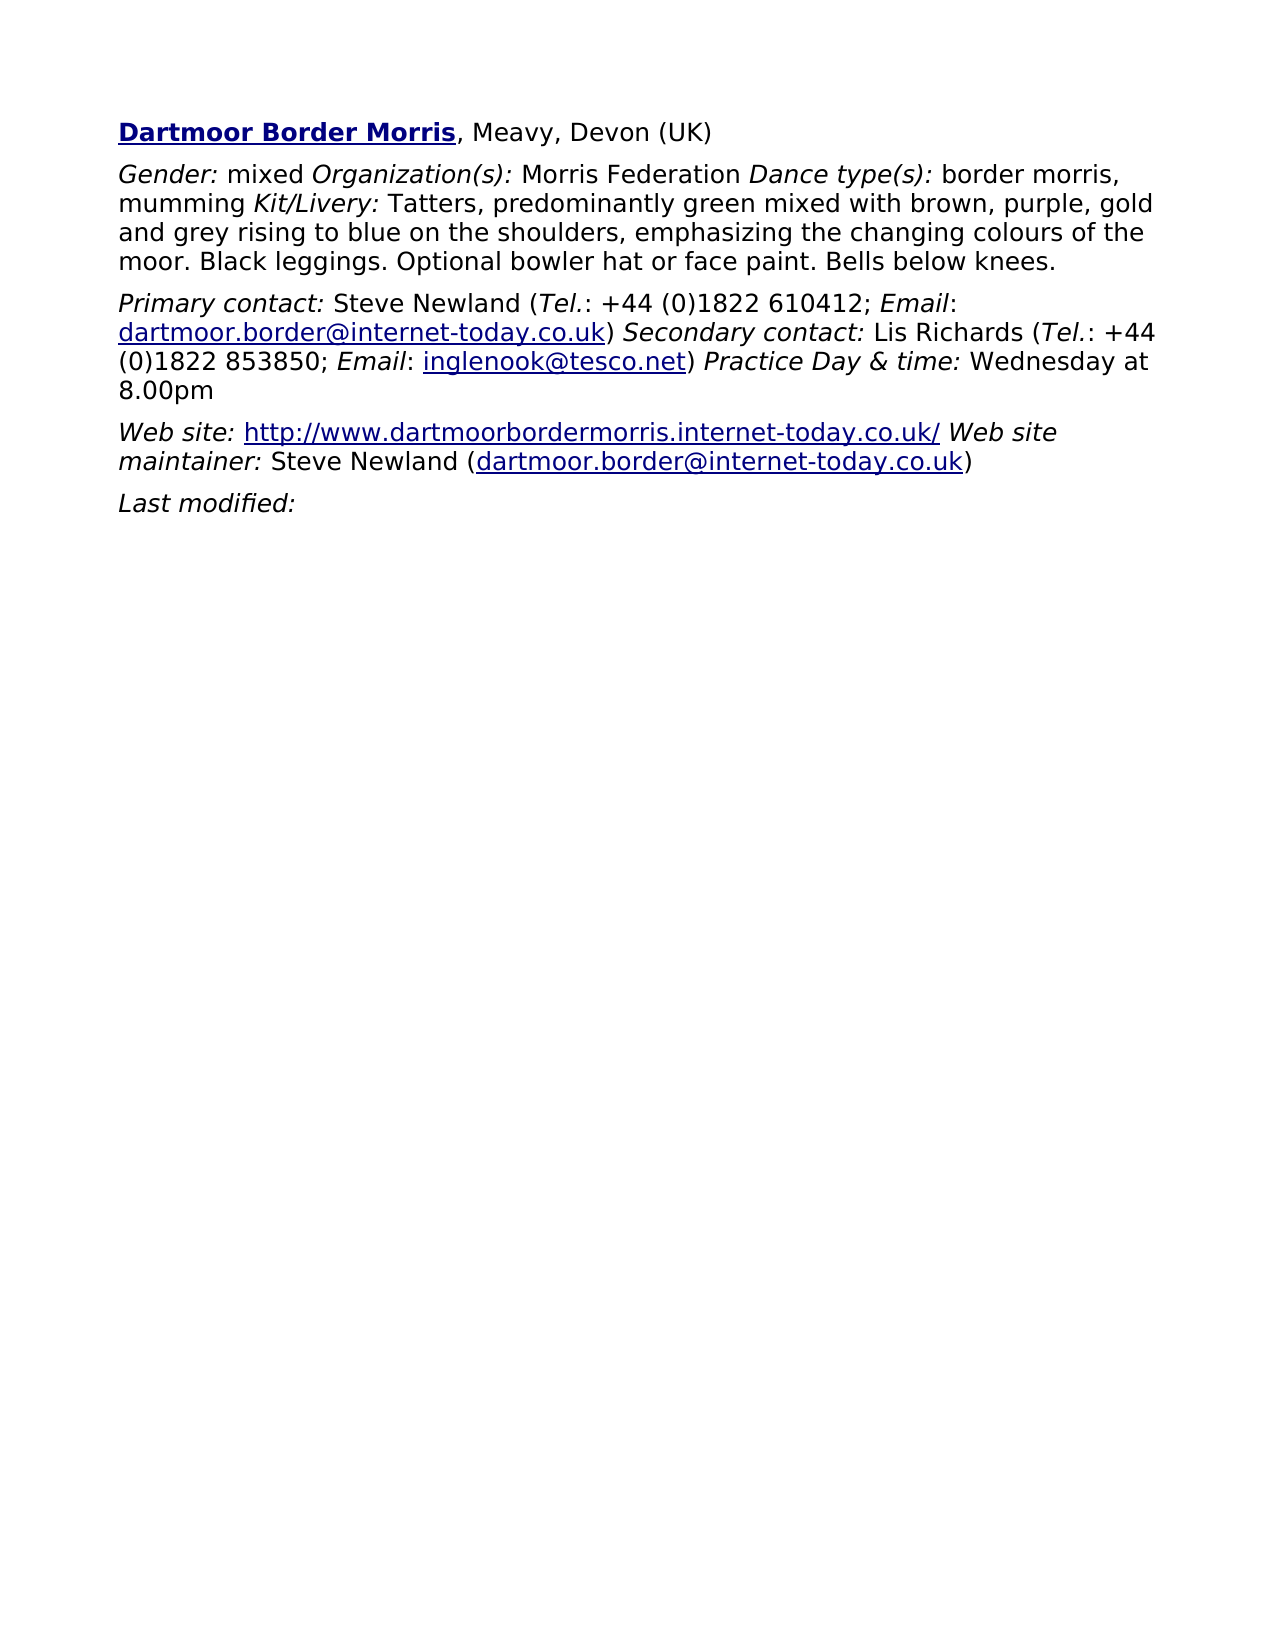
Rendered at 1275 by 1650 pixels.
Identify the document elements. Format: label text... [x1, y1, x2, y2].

text Primary contact: Steve Newland (Tel.: +44 (0)1822 610412; Email: dartmoor.border@internet-today.co.uk) Secondary contact: Lis Richards (Tel.: +44 (0)1822 853850; Email: inglenook@tesco.net) Practice Day & time: Wednesday at 8.00pm [118, 289, 1157, 406]
text Dartmoor Border Morris, Meavy, Devon (UK) [118, 118, 1157, 147]
text Web site: http://www.dartmoorbordermorris.internet-today.co.uk/ Web site maintainer: Steve Newland (dartmoor.border@internet-today.co.uk) [118, 418, 1157, 476]
text Gender: mixed Organization(s): Morris Federation Dance type(s): border morris, mumming Kit/Livery: Tatters, predominantly green mixed with brown, purple, gold and grey rising to blue on the shoulders, emphasizing the changing colours of the moor. Black leggings. Optional bowler hat or face paint. Bells below knees. [118, 160, 1157, 276]
text Last modified: [118, 489, 1157, 518]
